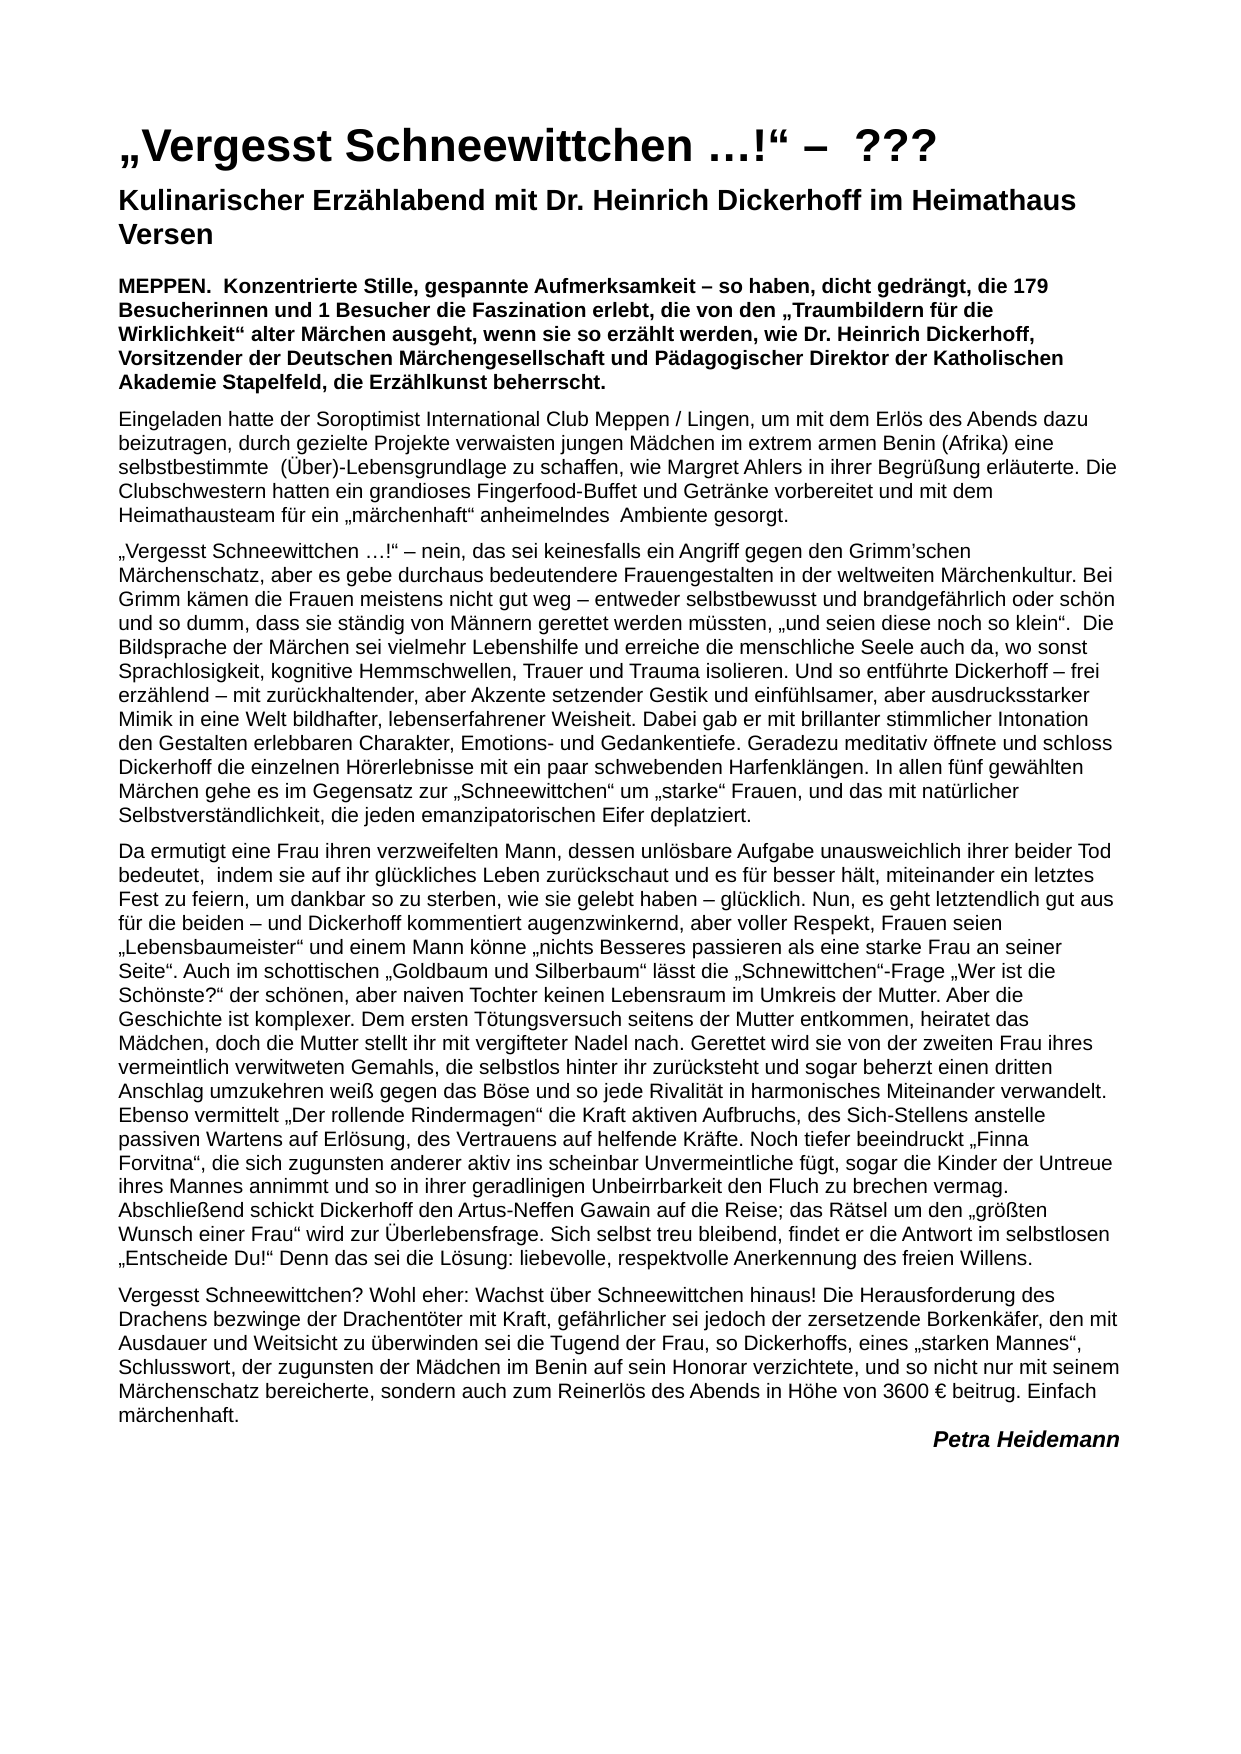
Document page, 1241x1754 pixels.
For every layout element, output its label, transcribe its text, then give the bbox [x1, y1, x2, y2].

text Da ermutigt eine Frau ihren verzweifelten Mann, dessen unlösbare Aufgabe unausweichlich ihrer beider Tod bedeutet, indem sie auf ihr glückliches Leben zurückschaut und es für besser hält, miteinander ein letztes Fest zu feiern, um dankbar so zu sterben, wie sie gelebt haben – glücklich. Nun, es geht letztendlich gut aus für die beiden – und Dickerhoff kommentiert augenzwinkernd, aber voller Respekt, Frauen seien „Lebensbaumeister“ und einem Mann könne „nichts Besseres passieren als eine starke Frau an seiner Seite“. Auch im schottischen „Goldbaum und Silberbaum“ lässt die „Schnewittchen“-Frage „Wer ist die Schönste?“ der schönen, aber naiven Tochter keinen Lebensraum im Umkreis der Mutter. Aber die Geschichte ist komplexer. Dem ersten Tötungsversuch seitens der Mutter entkommen, heiratet das Mädchen, doch die Mutter stellt ihr mit vergifteter Nadel nach. Gerettet wird sie von der zweiten Frau ihres vermeintlich verwitweten Gemahls, die selbstlos hinter ihr zurücksteht und sogar beherzt einen dritten Anschlag umzukehren weiß gegen das Böse und so jede Rivalität in harmonisches Miteinander verwandelt. Ebenso vermittelt „Der rollende Rindermagen“ die Kraft aktiven Aufbruchs, des Sich-Stellens anstelle passiven Wartens auf Erlösung, des Vertrauens auf helfende Kräfte. Noch tiefer beeindruckt „Finna Forvitna“, die sich zugunsten anderer aktiv ins scheinbar Unvermeintliche fügt, sogar die Kinder der Untreue ihres Mannes annimmt und so in ihrer geradlinigen Unbeirrbarkeit den Fluch zu brechen vermag. Abschließend schickt Dickerhoff den Artus-Neffen Gawain auf die Reise; das Rätsel um den „größten Wunsch einer Frau“ wird zur Überlebensfrage. Sich selbst treu bleibend, findet er die Antwort im selbstlosen „Entscheide Du!“ Denn das sei die Lösung: liebevolle, respektvolle Anerkennung des freien Willens. [118, 839, 1122, 1270]
text Petra Heidemann [118, 1426, 1122, 1453]
text Vergesst Schneewittchen? Wohl eher: Wachst über Schneewittchen hinaus! Die Herausforderung des Drachens bezwinge der Drachentöter mit Kraft, gefährlicher sei jedoch der zersetzende Borkenkäfer, den mit Ausdauer und Weitsicht zu überwinden sei die Tugend der Frau, so Dickerhoffs, eines „starken Mannes“, Schlusswort, der zugunsten der Mädchen im Benin auf sein Honorar verzichtete, und so nicht nur mit seinem Märchenschatz bereicherte, sondern auch zum Reinerlös des Abends in Höhe von 3600 € beitrug. Einfach märchenhaft. [118, 1283, 1122, 1426]
text MEPPEN. Konzentrierte Stille, gespannte Aufmerksamkeit – so haben, dicht gedrängt, die 179 Besucherinnen und 1 Besucher die Faszination erlebt, die von den „Traumbildern für die Wirklichkeit“ alter Märchen ausgeht, wenn sie so erzählt werden, wie Dr. Heinrich Dickerhoff, Vorsitzender der Deutschen Märchengesellschaft und Pädagogischer Direktor der Katholischen Akademie Stapelfeld, die Erzählkunst beherrscht. [118, 274, 1122, 394]
text „Vergesst Schneewittchen …!“ – nein, das sei keinesfalls ein Angriff gegen den Grimm’schen Märchenschatz, aber es gebe durchaus bedeutendere Frauengestalten in der weltweiten Märchenkultur. Bei Grimm kämen die Frauen meistens nicht gut weg – entweder selbstbewusst und brandgefährlich oder schön und so dumm, dass sie ständig von Männern gerettet werden müssten, „und seien diese noch so klein“. Die Bildsprache der Märchen sei vielmehr Lebenshilfe und erreiche die menschliche Seele auch da, wo sonst Sprachlosigkeit, kognitive Hemmschwellen, Trauer und Trauma isolieren. Und so entführte Dickerhoff – frei erzählend – mit zurückhaltender, aber Akzente setzender Gestik und einfühlsamer, aber ausdrucksstarker Mimik in eine Welt bildhafter, lebenserfahrener Weisheit. Dabei gab er mit brillanter stimmlicher Intonation den Gestalten erlebbaren Charakter, Emotions- und Gedankentiefe. Geradezu meditativ öffnete und schloss Dickerhoff die einzelnen Hörerlebnisse mit ein paar schwebenden Harfenklängen. In allen fünf gewählten Märchen gehe es im Gegensatz zur „Schneewittchen“ um „starke“ Frauen, und das mit natürlicher Selbstverständlichkeit, die jeden emanzipatorischen Eifer deplatziert. [118, 539, 1122, 826]
text Eingeladen hatte der Soroptimist International Club Meppen / Lingen, um mit dem Erlös des Abends dazu beizutragen, durch gezielte Projekte verwaisten jungen Mädchen im extrem armen Benin (Afrika) eine selbstbestimmte (Über)-Lebensgrundlage zu schaffen, wie Margret Ahlers in ihrer Begrüßung erläuterte. Die Clubschwestern hatten ein grandioses Fingerfood-Buffet und Getränke vorbereitet und mit dem Heimathausteam für ein „märchenhaft“ anheimelndes Ambiente gesorgt. [118, 407, 1122, 526]
text „Vergesst Schneewittchen …!“ – ??? [118, 118, 1122, 171]
text Kulinarischer Erzählabend mit Dr. Heinrich Dickerhoff im Heimathaus Versen [118, 183, 1122, 250]
